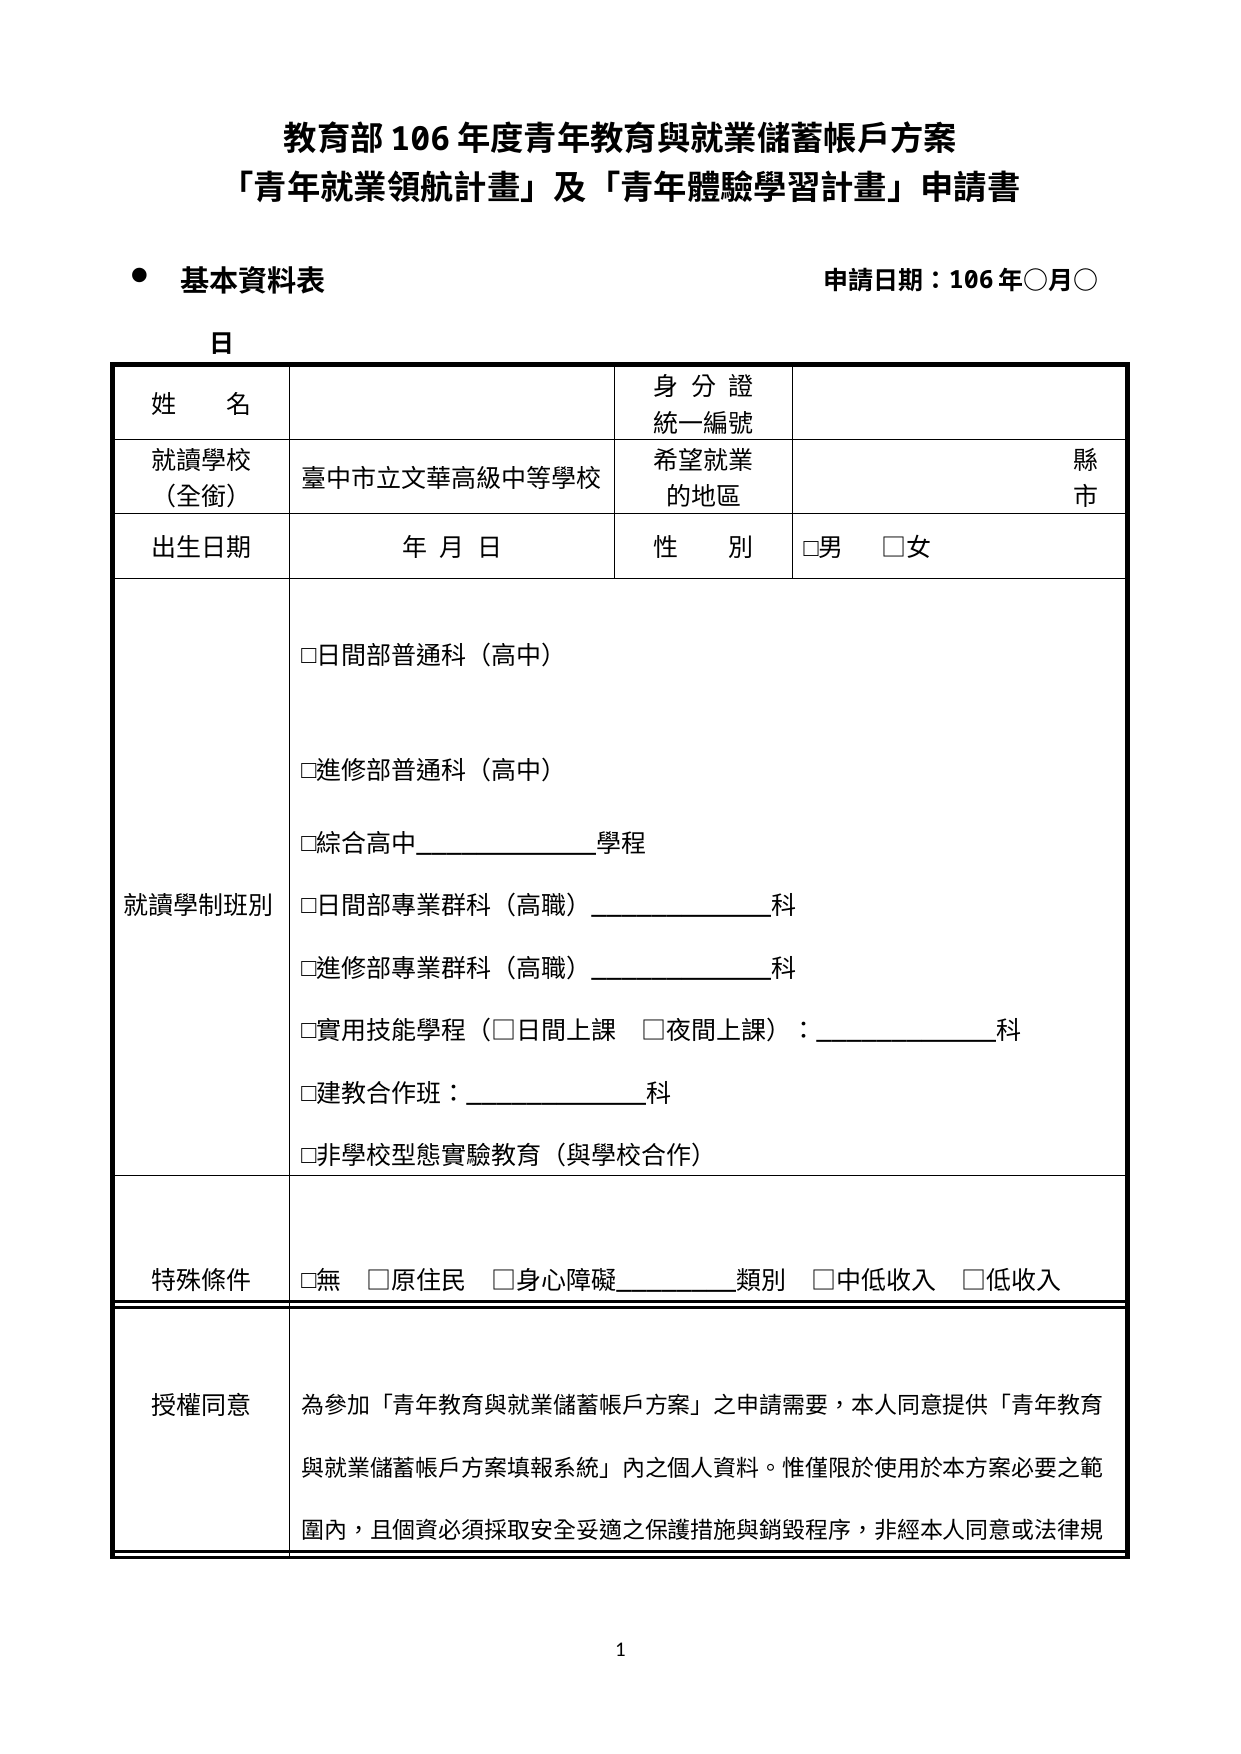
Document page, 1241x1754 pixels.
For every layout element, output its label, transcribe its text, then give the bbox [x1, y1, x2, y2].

table_cell 特殊條件 [115, 1176, 289, 1300]
text 「青年就業領航計畫」及「青年體驗學習計畫」申請書 [130, 161, 1110, 209]
list 基本資料表 申請日期：106年○月○日 [130, 237, 1110, 362]
text 教育部106年度青年教育與就業儲蓄帳戶方案 [130, 112, 1110, 161]
table_cell □無 □原住民 □身心障礙________類別 □中低收入 □低收入 [290, 1176, 1125, 1300]
table_cell 年 月 日 [290, 514, 614, 578]
table_cell □日間部普通科（高中） □進修部普通科（高中） □綜合高中____________學程 □日間部專業群科（高職）____________科 □進修部專業群科（高職）____________科 □實用技能學程（□日間上課 □夜間上課）：____________科 □建教合作班：____________科 □非學校型態實驗教育（與學校合作） [290, 579, 1125, 1175]
table_cell 授權同意 [115, 1309, 289, 1550]
table_header 身 分 證 統一編號 [615, 367, 792, 439]
table_cell 為參加「青年教育與就業儲蓄帳戶方案」之申請需要，本人同意提供「青年教育與就業儲蓄帳戶方案填報系統」內之個人資料。惟僅限於使用於本方案必要之範圍內，且個資必須採取安全妥適之保護措施與銷毀程序，非經本人同意或法律規 [290, 1309, 1125, 1550]
table_cell 出生日期 [115, 514, 289, 578]
table_cell 性 別 [615, 514, 792, 578]
table_cell □男 □女 [793, 514, 1125, 578]
table_cell 就讀學校 （全銜） [115, 440, 289, 513]
table_cell 就讀學制班別 [115, 579, 289, 1175]
table_header [290, 367, 614, 439]
table_cell 臺中市立文華高級中等學校 [290, 440, 614, 513]
table_header [793, 367, 1125, 439]
table_header 姓 名 [115, 367, 289, 439]
table_cell 縣 市 [793, 440, 1125, 513]
table_cell 希望就業 的地區 [615, 440, 792, 513]
